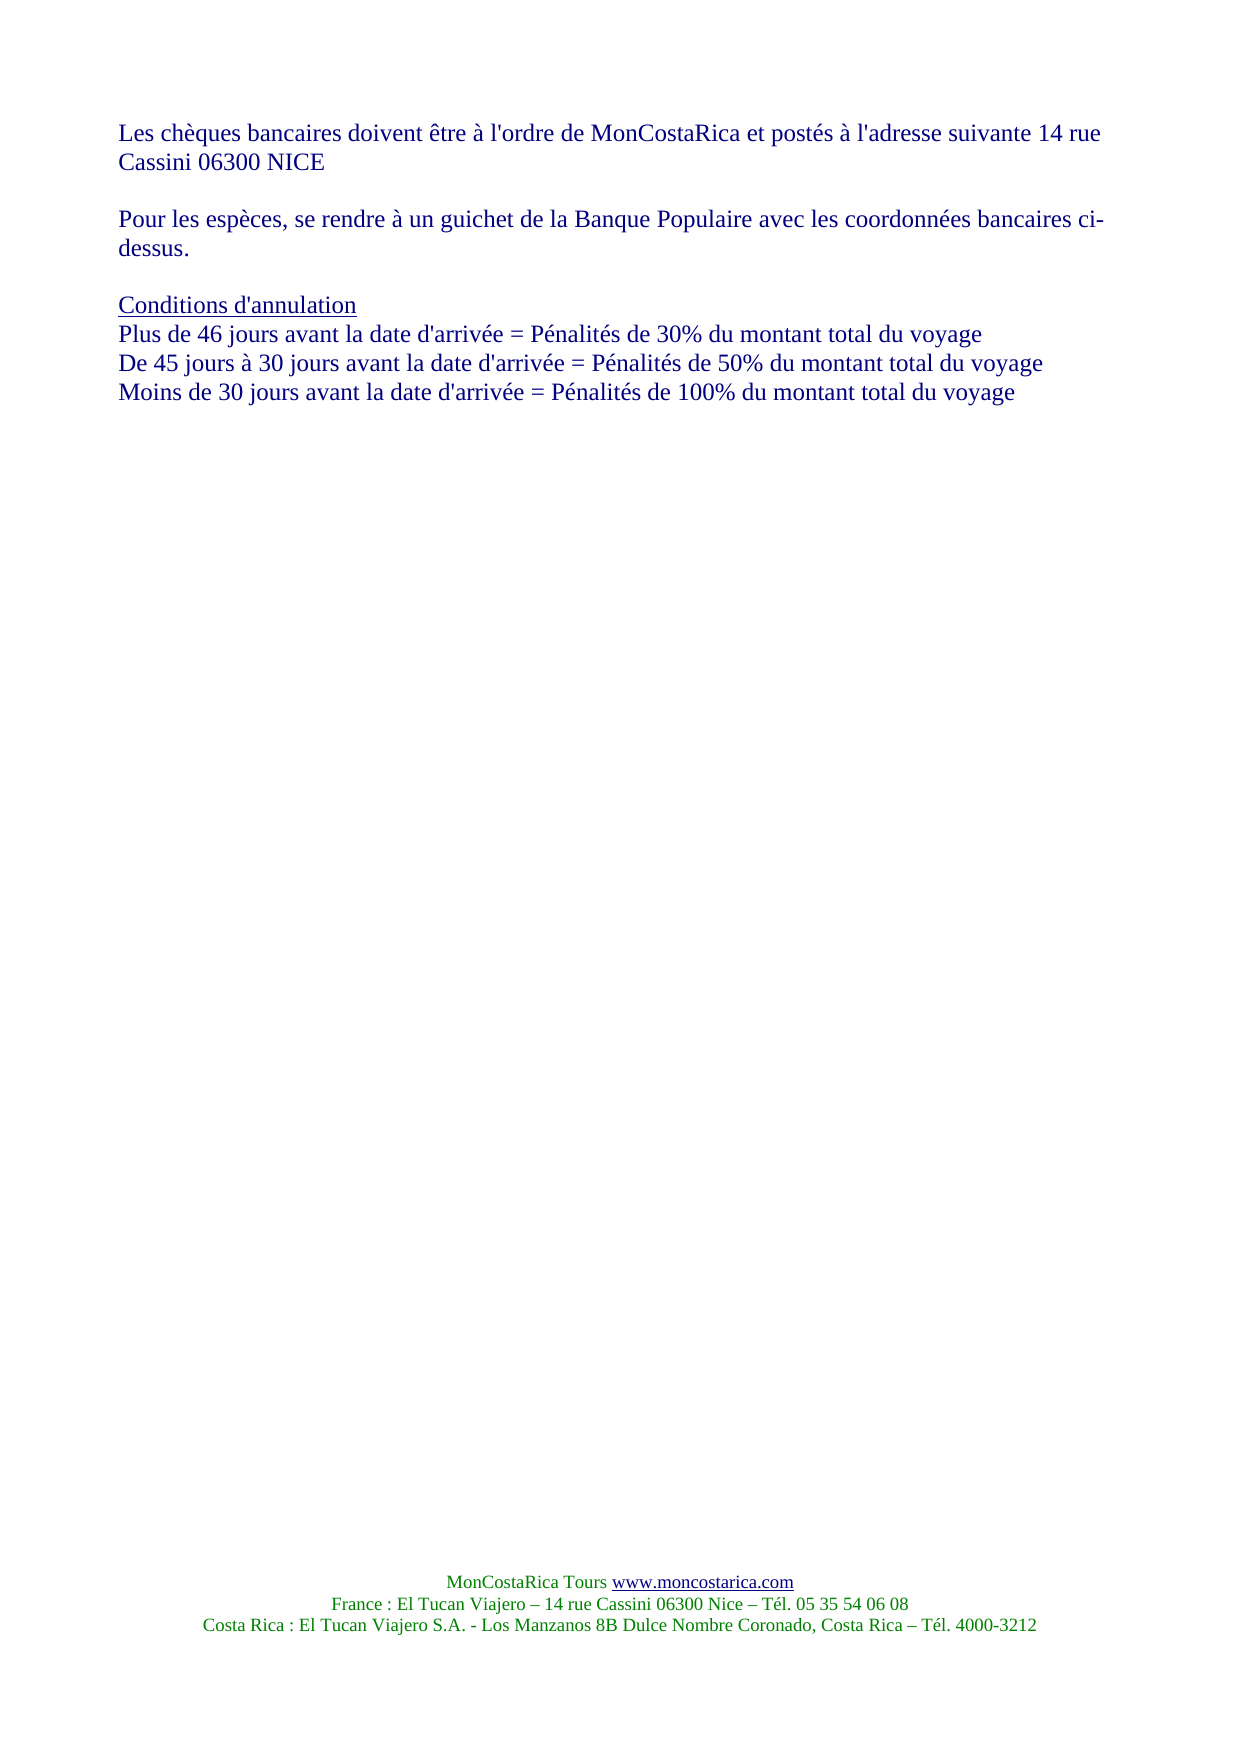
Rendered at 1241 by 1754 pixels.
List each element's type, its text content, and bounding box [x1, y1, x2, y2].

text Conditions d'annulation [118, 291, 1122, 319]
text Plus de 46 jours avant la date d'arrivée = Pénalités de 30% du montant total du voyage [118, 319, 1122, 348]
text Moins de 30 jours avant la date d'arrivée = Pénalités de 100% du montant total du voyage [118, 377, 1122, 406]
text Les chèques bancaires doivent être à l'ordre de MonCostaRica et postés à l'adresse suivante 14 rue Cassini 06300 NICE [118, 118, 1122, 176]
text De 45 jours à 30 jours avant la date d'arrivée = Pénalités de 50% du montant total du voyage [118, 348, 1122, 377]
text Pour les espèces, se rendre à un guichet de la Banque Populaire avec les coordonnées bancaires ci-dessus. [118, 204, 1122, 262]
